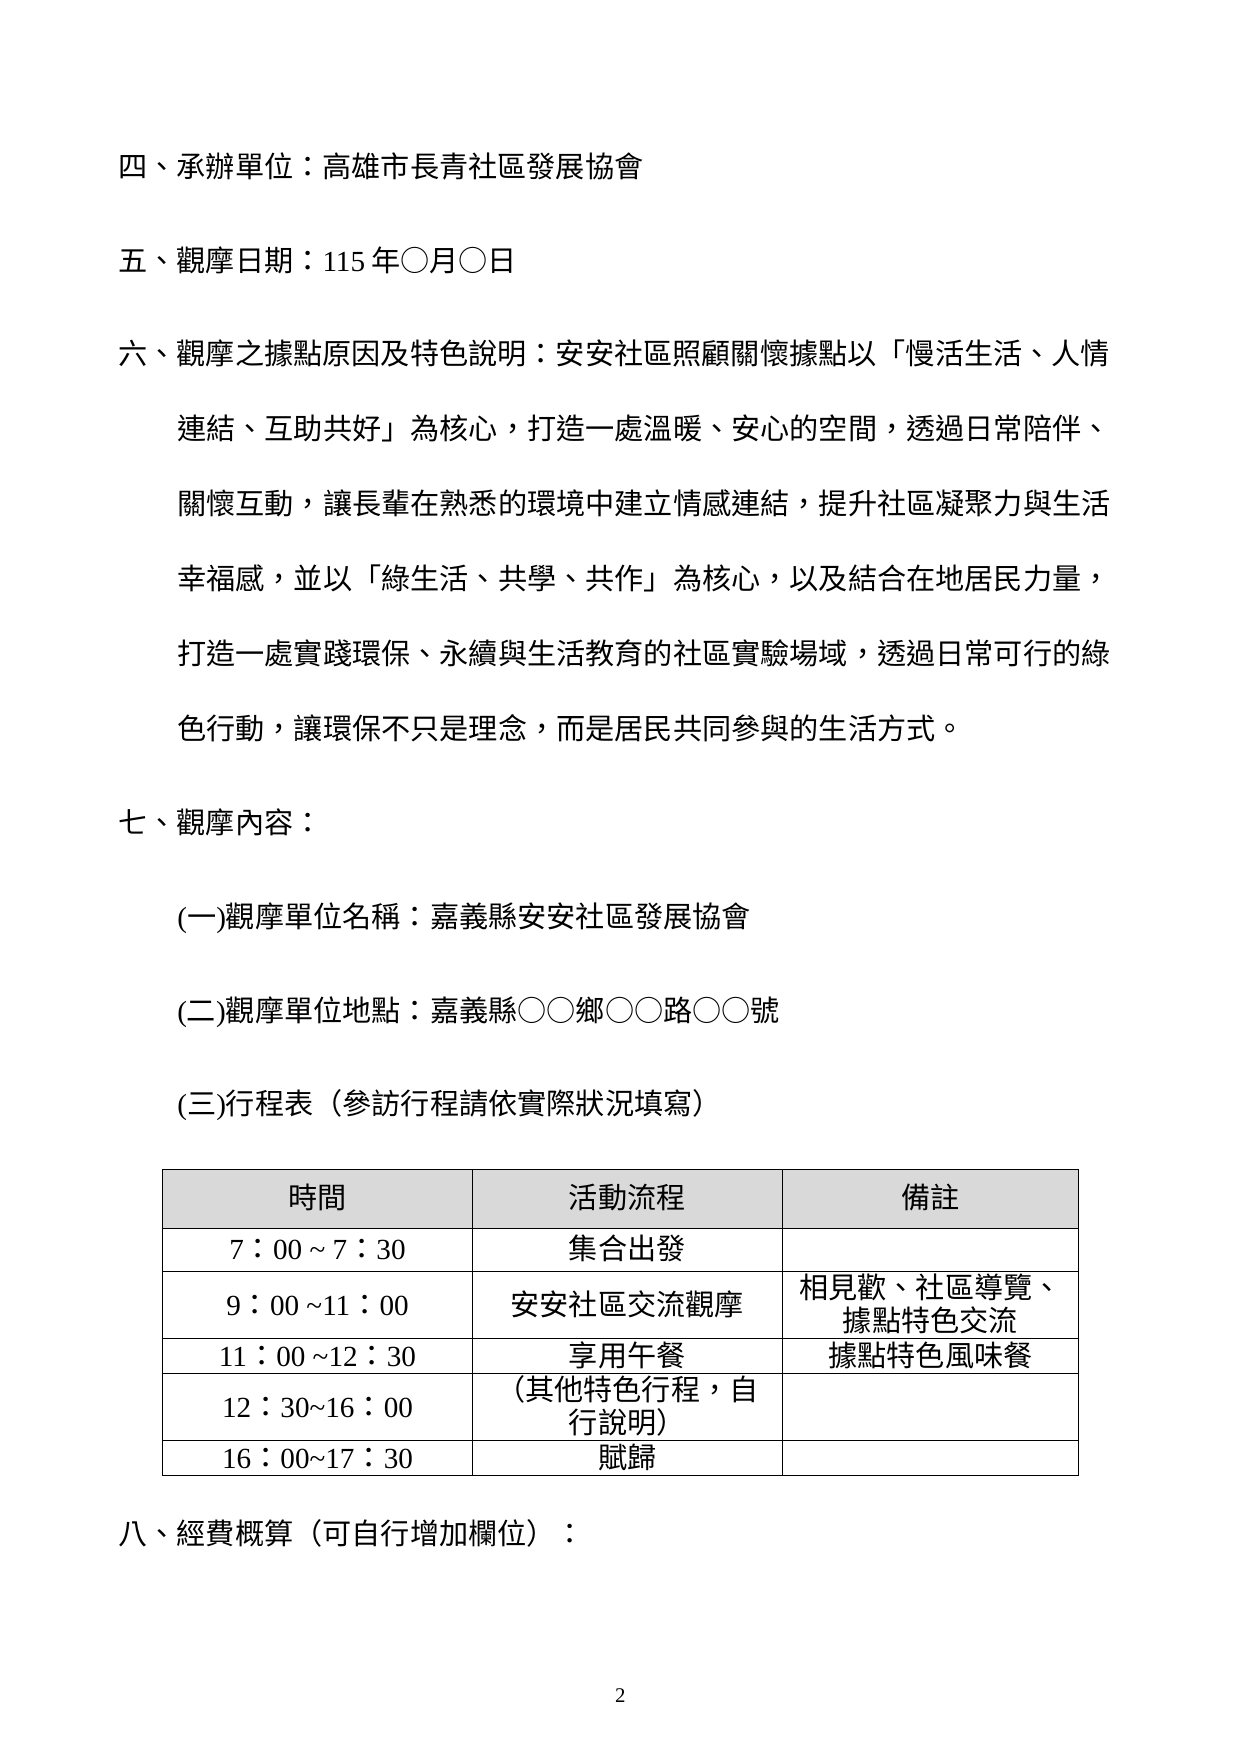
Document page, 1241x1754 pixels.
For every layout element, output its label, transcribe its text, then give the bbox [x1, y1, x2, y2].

table_cell 享用午餐 [473, 1339, 782, 1373]
text (三)行程表（參訪行程請依實際狀況填寫） [118, 1064, 1122, 1139]
table_cell 賦歸 [473, 1441, 782, 1475]
table_cell （其他特色行程，自行說明） [473, 1374, 782, 1440]
table_cell 集合出發 [473, 1229, 782, 1271]
table_cell 9：00 ~11：00 [163, 1272, 472, 1338]
table_header 備註 [783, 1170, 1078, 1228]
table_cell 12：30~16：00 [163, 1374, 472, 1440]
text 六、觀摩之據點原因及特色說明：安安社區照顧關懷據點以「慢活生活、人情連結、互助共好」為核心，打造一處溫暖、安心的空間，透過日常陪伴、關懷互動，讓長輩在熟悉的環境中建立情感連結，提升社區凝聚力與生活幸福感，並以「綠生活、共學、共作」為核心，以及結合在地居民力量，打造一處實踐環保、永續與生活教育的社區實驗場域，透過日常可行的綠色行動，讓環保不只是理念，而是居民共同參與的生活方式。 [118, 314, 1122, 764]
text 四、承辦單位：高雄市長青社區發展協會 [118, 127, 1122, 202]
table_cell 11：00 ~12：30 [163, 1339, 472, 1373]
text 五、觀摩日期：115年○月○日 [118, 221, 1122, 296]
table_cell 安安社區交流觀摩 [473, 1272, 782, 1338]
table_cell 7：00 ~ 7：30 [163, 1229, 472, 1271]
table_header 活動流程 [473, 1170, 782, 1228]
text (二)觀摩單位地點：嘉義縣○○鄉○○路○○號 [118, 971, 1122, 1046]
table_cell 據點特色風味餐 [783, 1339, 1078, 1373]
text 八、經費概算（可自行增加欄位）： [118, 1494, 1122, 1569]
table_cell 16：00~17：30 [163, 1441, 472, 1475]
table_cell [783, 1229, 1078, 1271]
table_cell [783, 1374, 1078, 1440]
text 七、觀摩內容： [118, 783, 1122, 858]
table_header 時間 [163, 1170, 472, 1228]
text (一)觀摩單位名稱：嘉義縣安安社區發展協會 [177, 877, 1122, 952]
table_cell 相見歡、社區導覽、據點特色交流 [783, 1272, 1078, 1338]
table_cell [783, 1441, 1078, 1475]
